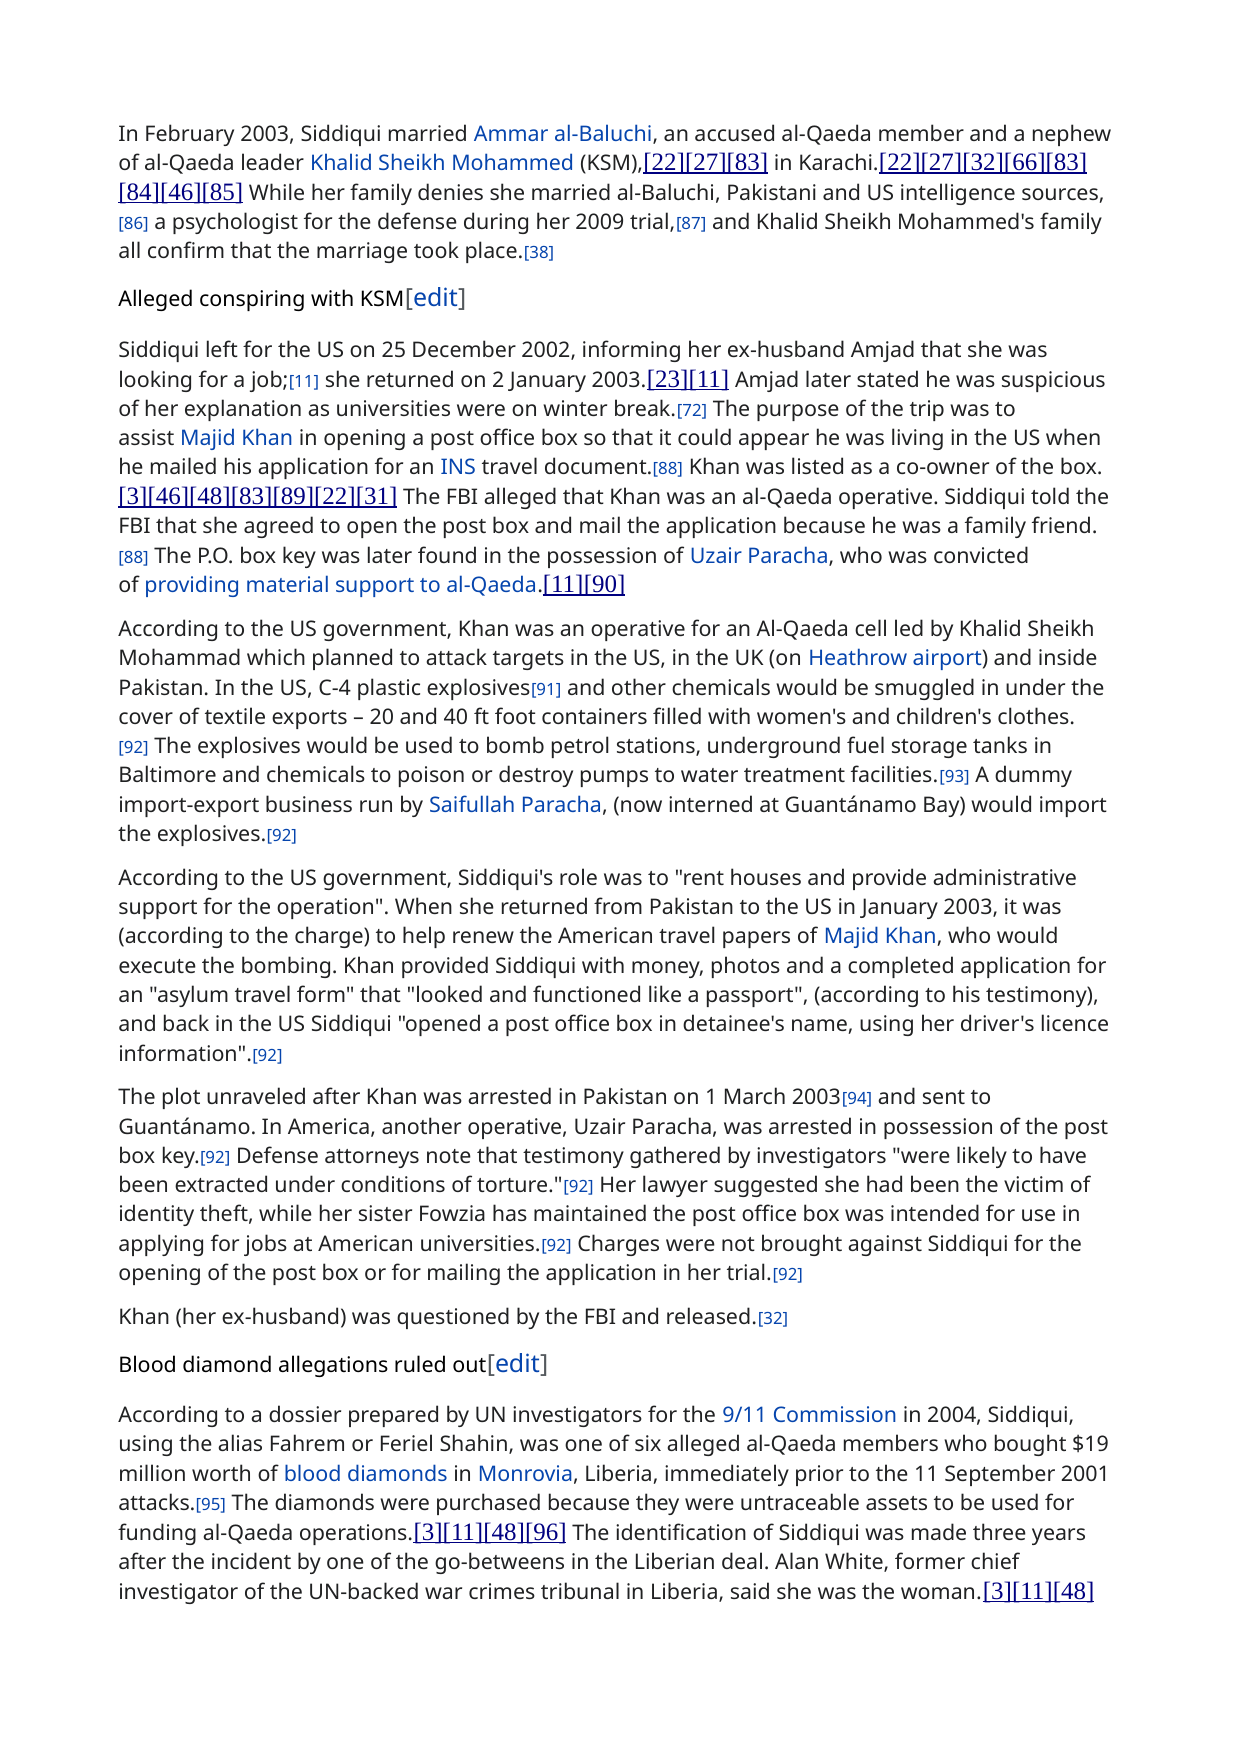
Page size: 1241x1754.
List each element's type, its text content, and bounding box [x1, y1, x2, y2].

subtitle Alleged conspiring with KSM[edit] [118, 280, 1122, 314]
text According to a dossier prepared by UN investigators for the 9/11 Commission in 2004, Siddiqui, using the alias Fahrem or Feriel Shahin, was one of six alleged al-Qaeda members who bought $19 million worth of blood diamonds in Monrovia, Liberia, immediately prior to the 11 September 2001 attacks.[95] The diamonds were purchased because they were untraceable assets to be used for funding al-Qaeda operations.[3][11][48][96] The identification of Siddiqui was made three years after the incident by one of the go-betweens in the Liberian deal. Alan White, former chief investigator of the UN-backed war crimes tribunal in Liberia, said she was the woman.[3][11][48] [118, 1400, 1122, 1605]
text Siddiqui left for the US on 25 December 2002, informing her ex-husband Amjad that she was looking for a job;[11] she returned on 2 January 2003.[23][11] Amjad later stated he was suspicious of her explanation as universities were on winter break.[72] The purpose of the trip was to assist Majid Khan in opening a post office box so that it could appear he was living in the US when he mailed his application for an INS travel document.[88] Khan was listed as a co-owner of the box.[3][46][48][83][89][22][31] The FBI alleged that Khan was an al-Qaeda operative. Siddiqui told the FBI that she agreed to open the post box and mail the application because he was a family friend.[88] The P.O. box key was later found in the possession of Uzair Paracha, who was convicted of providing material support to al-Qaeda.[11][90] [118, 334, 1122, 599]
text The plot unraveled after Khan was arrested in Pakistan on 1 March 2003[94] and sent to Guantánamo. In America, another operative, Uzair Paracha, was arrested in possession of the post box key.[92] Defense attorneys note that testimony gathered by investigators "were likely to have been extracted under conditions of torture."[92] Her lawyer suggested she had been the victim of identity theft, while her sister Fowzia has maintained the post office box was intended for use in applying for jobs at American universities.[92] Charges were not brought against Siddiqui for the opening of the post box or for mailing the application in her trial.[92] [118, 1082, 1122, 1287]
text In February 2003, Siddiqui married Ammar al-Baluchi, an accused al-Qaeda member and a nephew of al-Qaeda leader Khalid Sheikh Mohammed (KSM),[22][27][83] in Karachi.[22][27][32][66][83][84][46][85] While her family denies she married al-Baluchi, Pakistani and US intelligence sources,[86] a psychologist for the defense during her 2009 trial,[87] and Khalid Sheikh Mohammed's family all confirm that the marriage took place.[38] [118, 118, 1122, 265]
text Khan (her ex-husband) was questioned by the FBI and released.[32] [118, 1301, 1122, 1331]
subtitle Blood diamond allegations ruled out[edit] [118, 1345, 1122, 1379]
text According to the US government, Siddiqui's role was to "rent houses and provide administrative support for the operation". When she returned from Pakistan to the US in January 2003, it was (according to the charge) to help renew the American travel papers of Majid Khan, who would execute the bombing. Khan provided Siddiqui with money, photos and a completed application for an "asylum travel form" that "looked and functioned like a passport", (according to his testimony), and back in the US Siddiqui "opened a post office box in detainee's name, using her driver's licence information".[92] [118, 862, 1122, 1067]
text According to the US government, Khan was an operative for an Al-Qaeda cell led by Khalid Sheikh Mohammad which planned to attack targets in the US, in the UK (on Heathrow airport) and inside Pakistan. In the US, C-4 plastic explosives[91] and other chemicals would be smuggled in under the cover of textile exports – 20 and 40 ft foot containers filled with women's and children's clothes.[92] The explosives would be used to bomb petrol stations, underground fuel storage tanks in Baltimore and chemicals to poison or destroy pumps to water treatment facilities.[93] A dummy import-export business run by Saifullah Paracha, (now interned at Guantánamo Bay) would import the explosives.[92] [118, 614, 1122, 848]
